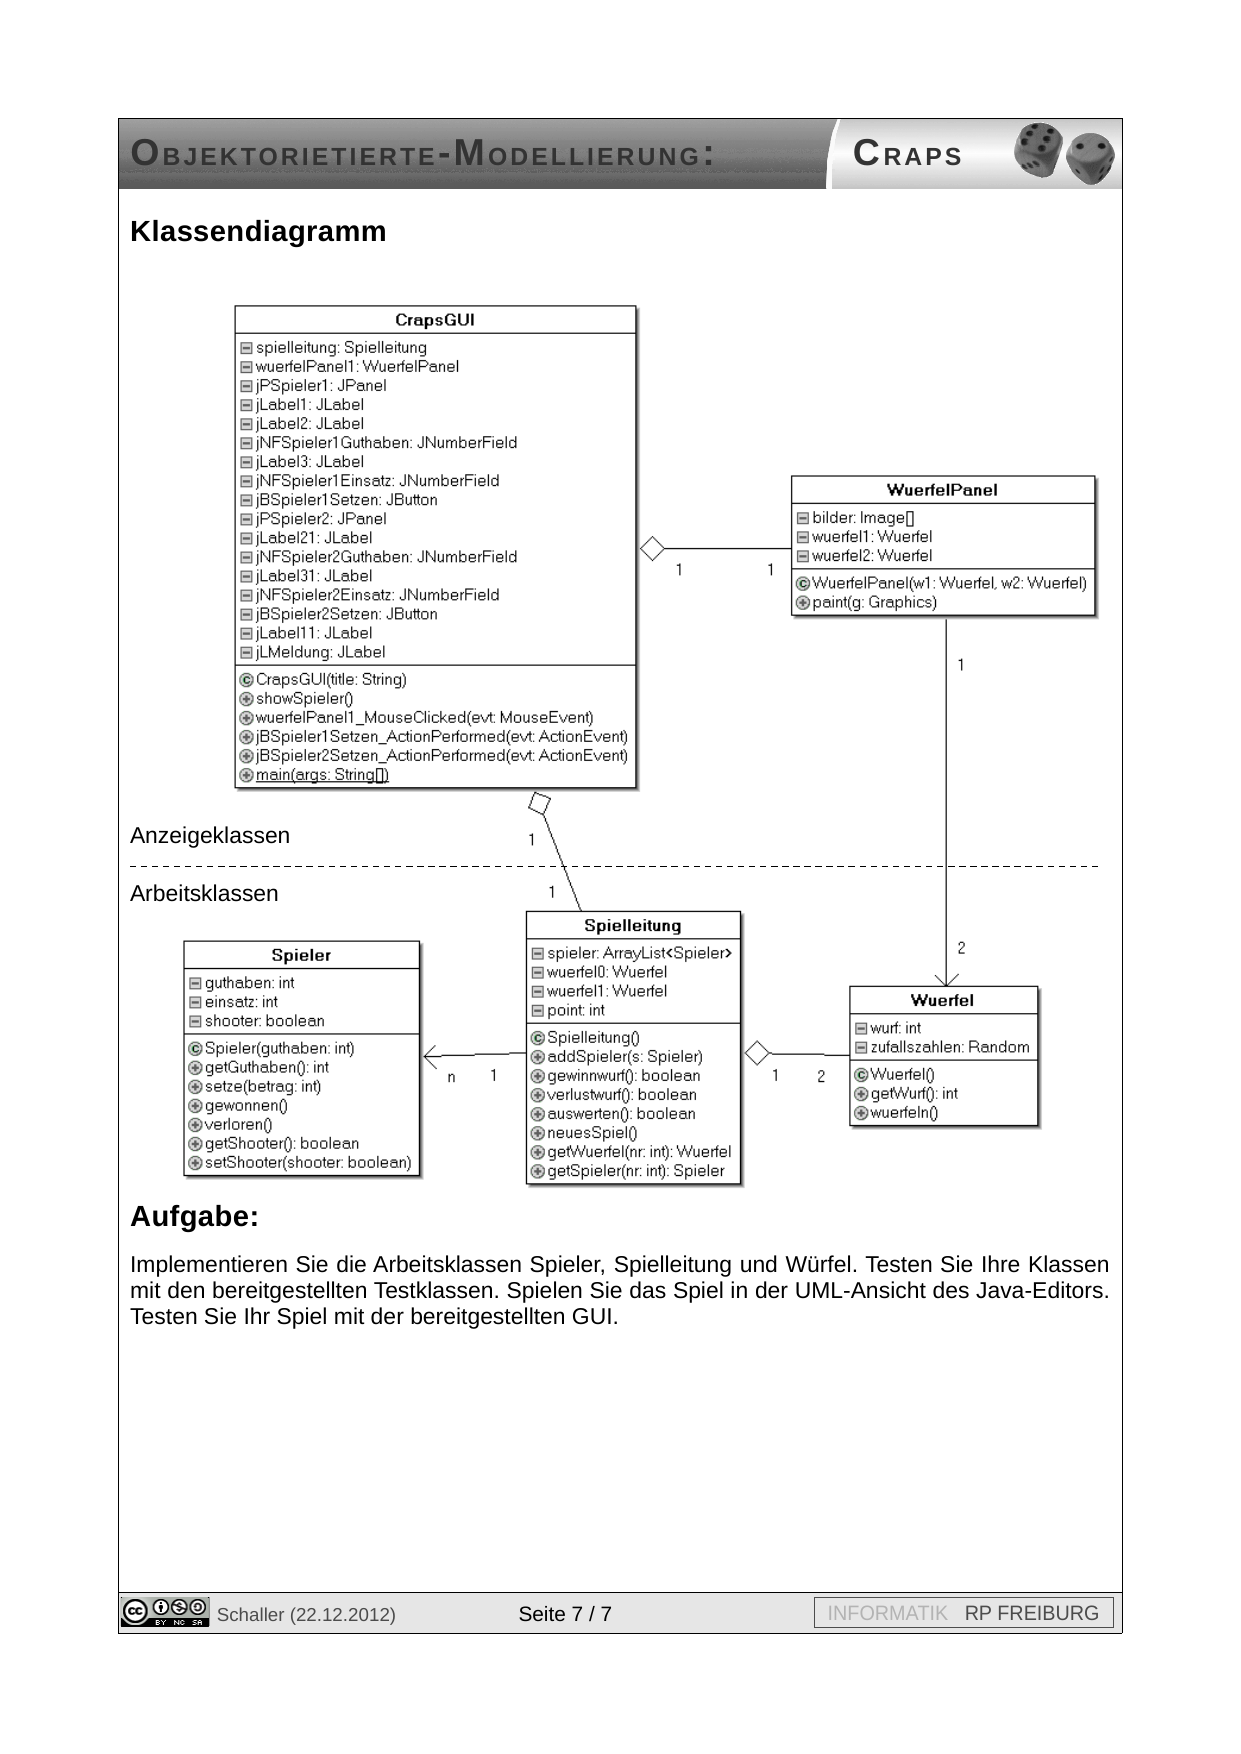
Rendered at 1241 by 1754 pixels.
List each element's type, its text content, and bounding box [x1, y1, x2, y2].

picture [135, 829, 141, 837]
picture [119, 119, 1122, 191]
picture [130, 259, 1111, 1200]
text Aufgabe: [130, 1200, 1110, 1233]
text Implementieren Sie die Arbeitsklassen Spieler, Spielleitung und Würfel. Testen Sie Ihre Klassen mit den bereitgestellten Testklassen. Spielen Sie das Spiel in der UML-Ansicht des Java-Editors. Testen Sie Ihr Spiel mit der bereitgestellten GUI. [130, 1251, 1110, 1330]
picture [120, 1597, 210, 1627]
text Klassendiagramm [130, 214, 1110, 248]
picture [135, 887, 141, 895]
